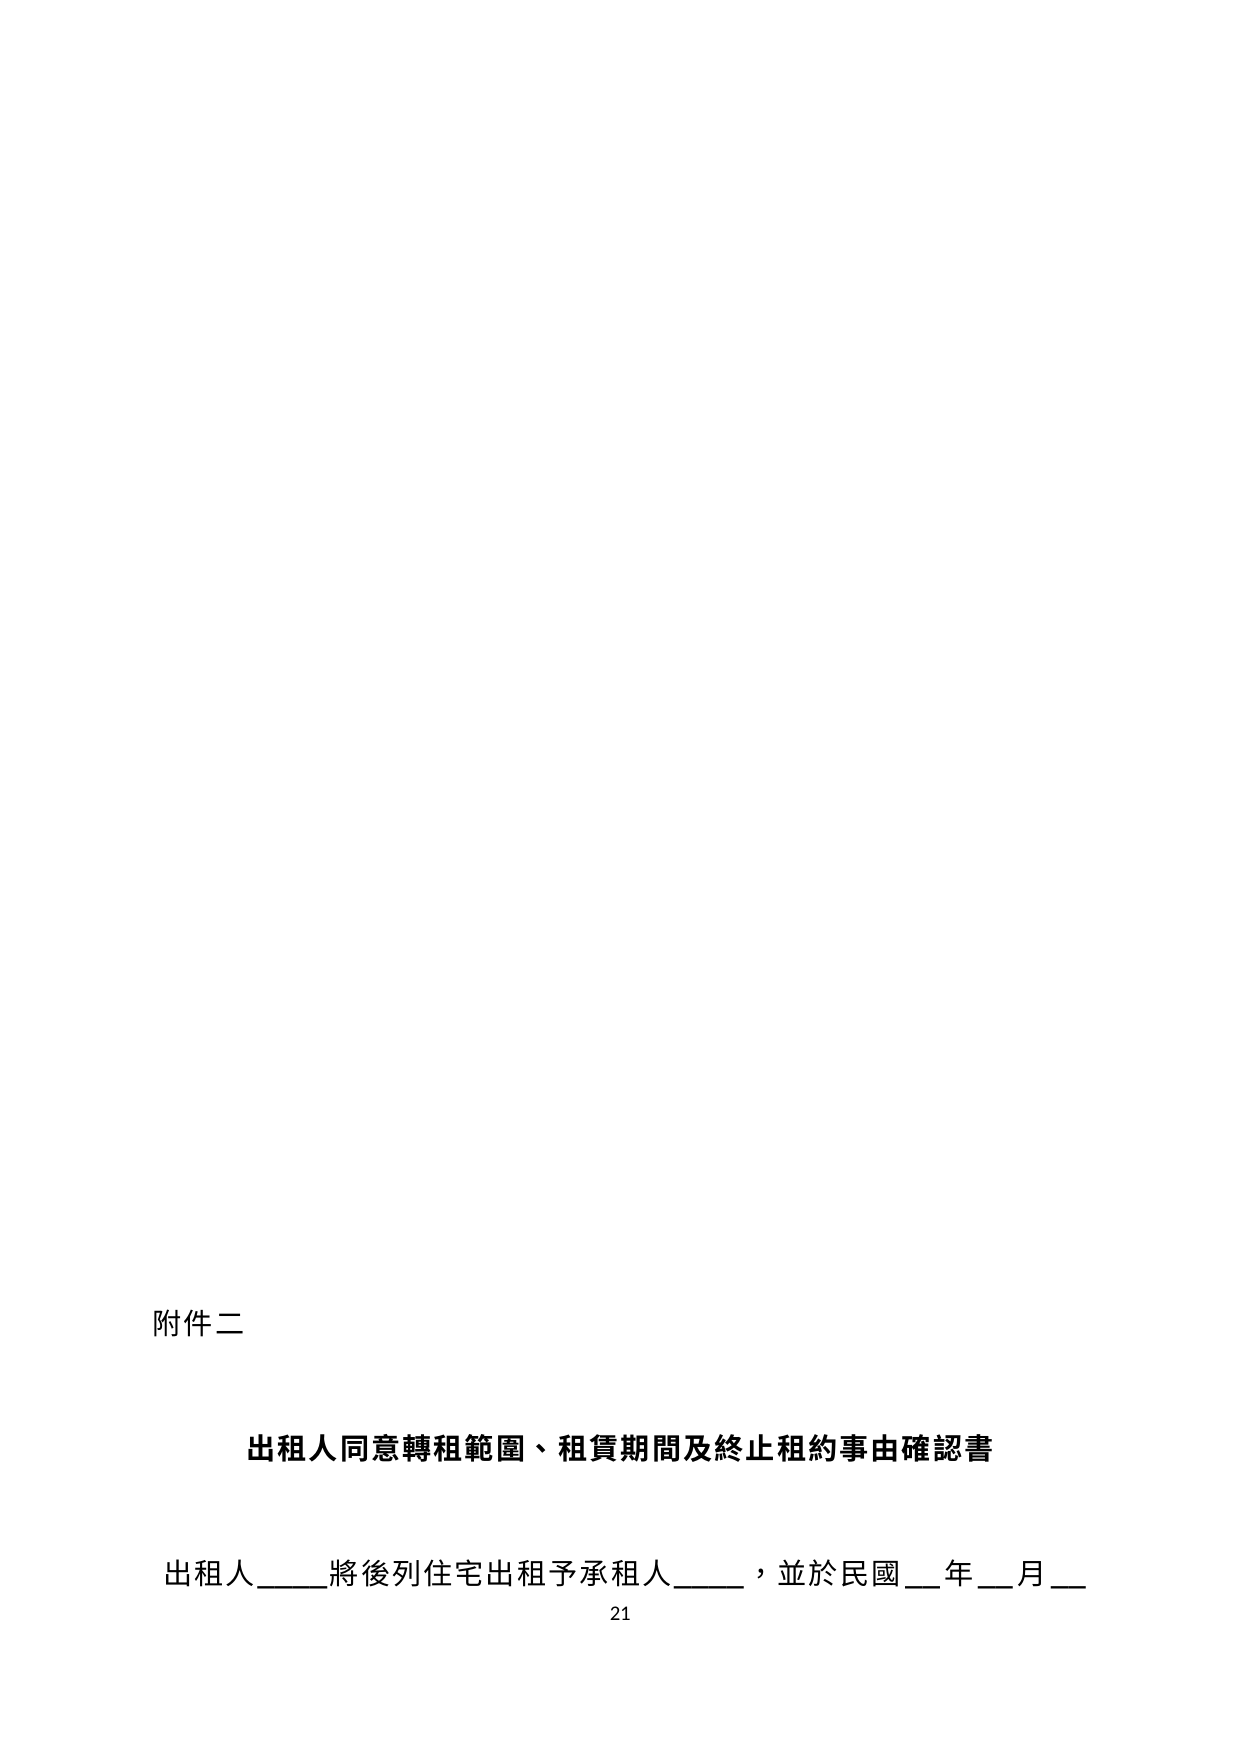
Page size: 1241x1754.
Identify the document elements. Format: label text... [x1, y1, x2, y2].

text 附件二 [151, 1280, 1089, 1342]
text 出租人____將後列住宅出租予承租人____，並於民國__年__月__ [154, 1530, 1090, 1592]
text 出租人同意轉租範圍、租賃期間及終止租約事由確認書 [151, 1405, 1089, 1467]
